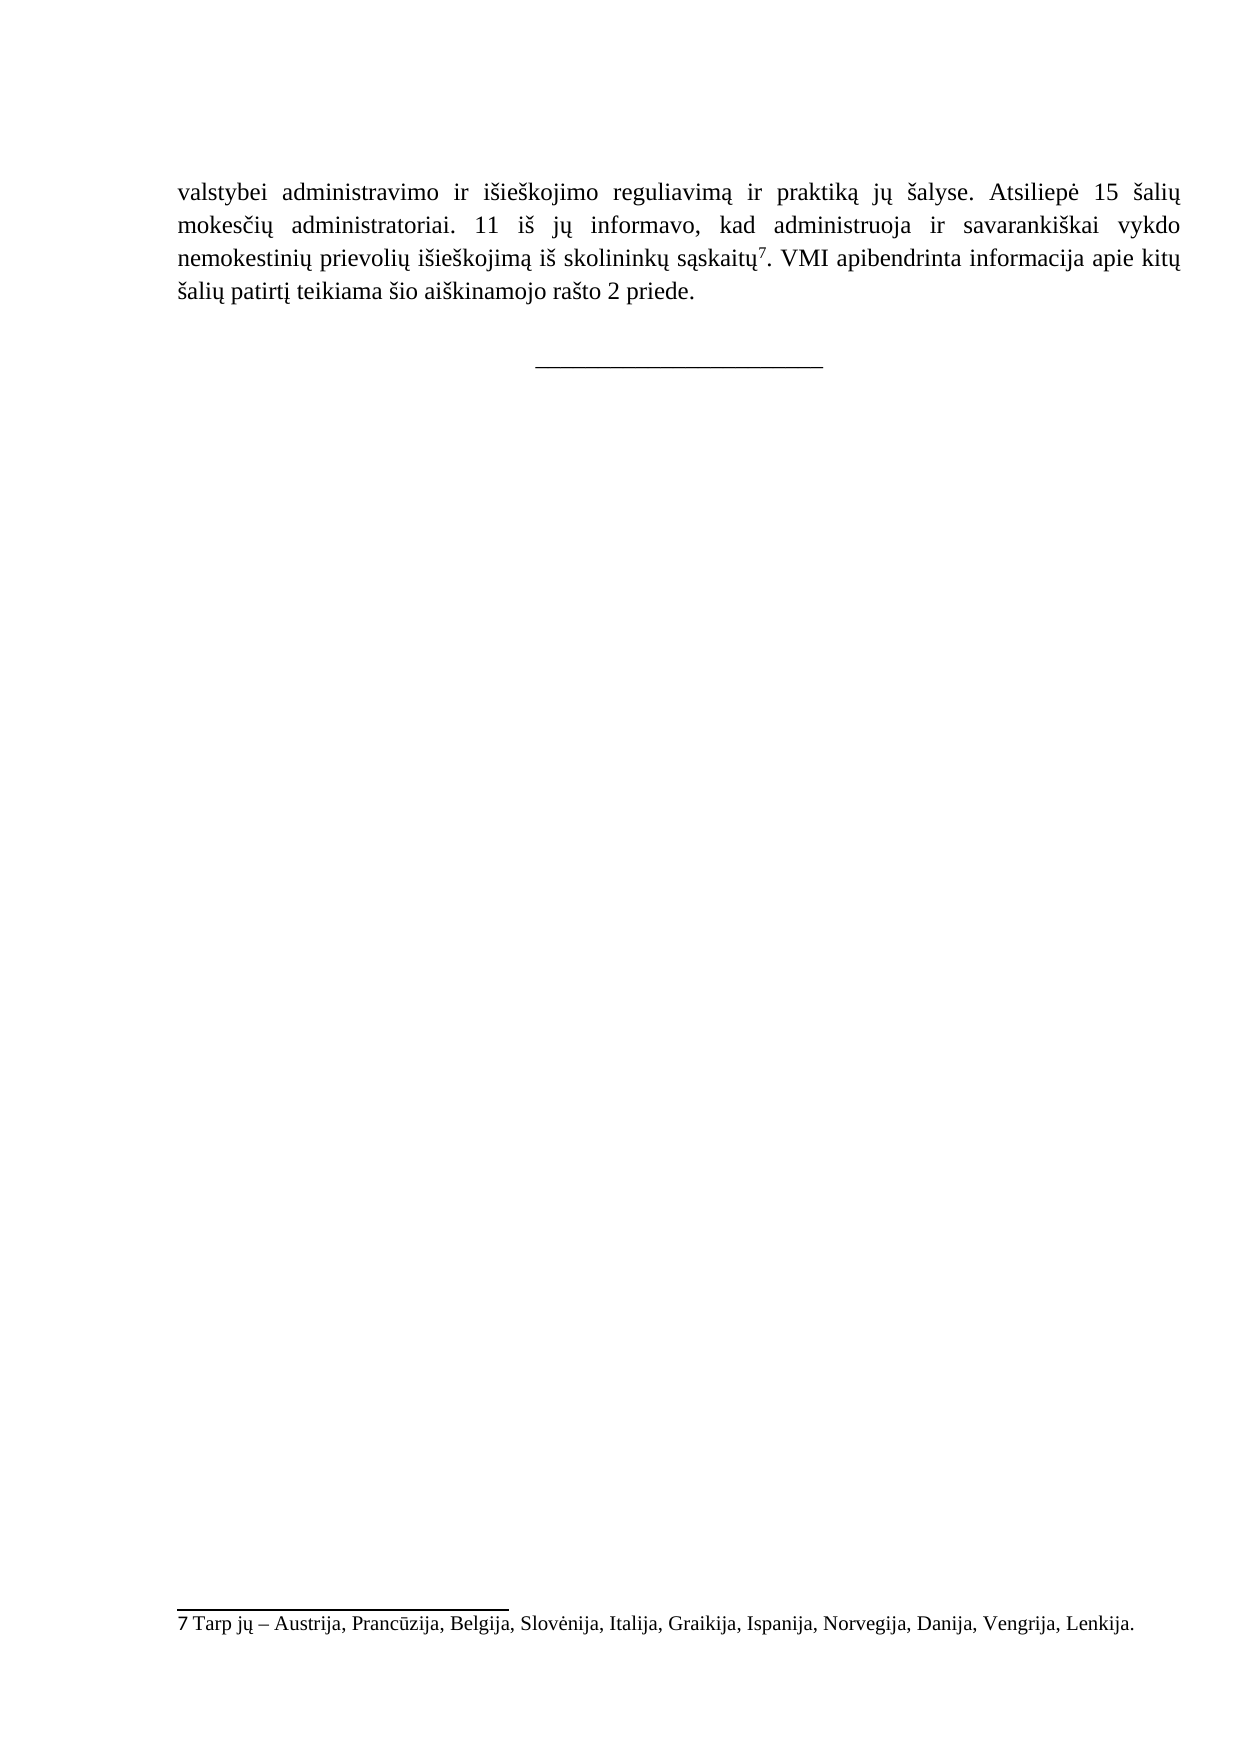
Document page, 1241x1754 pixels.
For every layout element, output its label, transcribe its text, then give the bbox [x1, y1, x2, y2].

text _______________________ [177, 342, 1181, 371]
text Tarp jų – Austrija, Prancūzija, Belgija, Slovėnija, Italija, Graikija, Ispanija, Norvegija, Danija, Vengrija, Lenkija. [177, 1610, 1181, 1636]
text valstybei administravimo ir išieškojimo reguliavimą ir praktiką jų šalyse. Atsiliepė 15 šalių mokesčių administratoriai. 11 iš jų informavo, kad administruoja ir savarankiškai vykdo nemokestinių prievolių išieškojimą iš skolininkų sąskaitų. VMI apibendrinta informacija apie kitų šalių patirtį teikiama šio aiškinamojo rašto 2 priede. [177, 177, 1181, 305]
